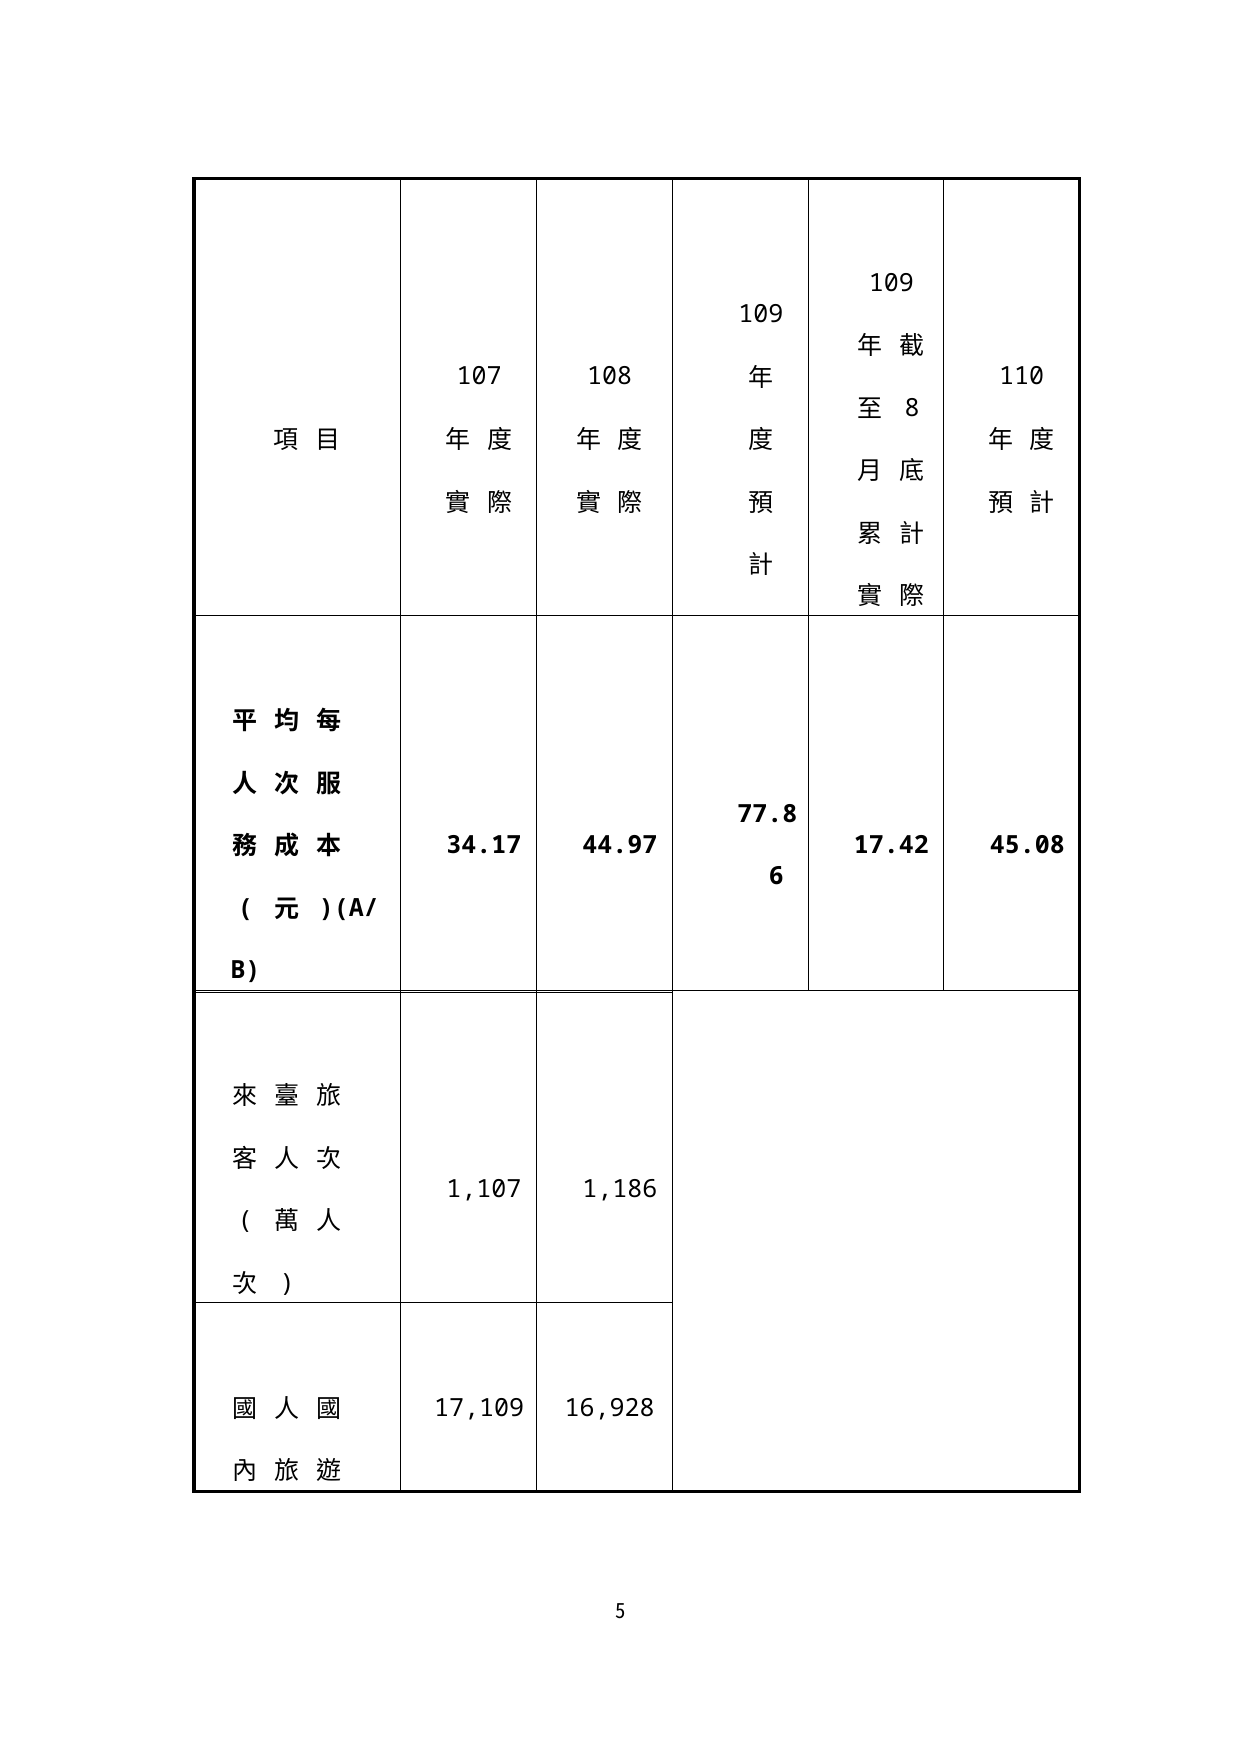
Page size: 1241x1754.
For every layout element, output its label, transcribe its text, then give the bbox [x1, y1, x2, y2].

table_cell 16,928 [537, 1303, 672, 1490]
table_cell 45.08 [944, 616, 1078, 990]
table_cell 44.97 [537, 616, 672, 990]
table_cell 來臺旅客人次(萬人次) [196, 993, 400, 1302]
table_header 108年度實際 [537, 180, 672, 615]
table_header 109年度預計 [673, 180, 808, 615]
table_cell 17,109 [401, 1303, 536, 1490]
table_cell 77.86 [673, 616, 808, 990]
table_cell [673, 991, 1078, 1490]
table_header 107年度實際 [401, 180, 536, 615]
table_cell 1,186 [537, 993, 672, 1302]
table_cell 1,107 [401, 993, 536, 1302]
table_header 110年度預計 [944, 180, 1078, 615]
table_header 109年截至8月底累計實際 [809, 180, 943, 615]
table_cell 平均每人次服務成本(元)(A/B) [196, 616, 400, 990]
table_cell 17.42 [809, 616, 943, 990]
table_cell 國人國內旅遊 [196, 1303, 400, 1490]
table_cell 34.17 [401, 616, 536, 990]
table_header 項目 [196, 180, 400, 615]
